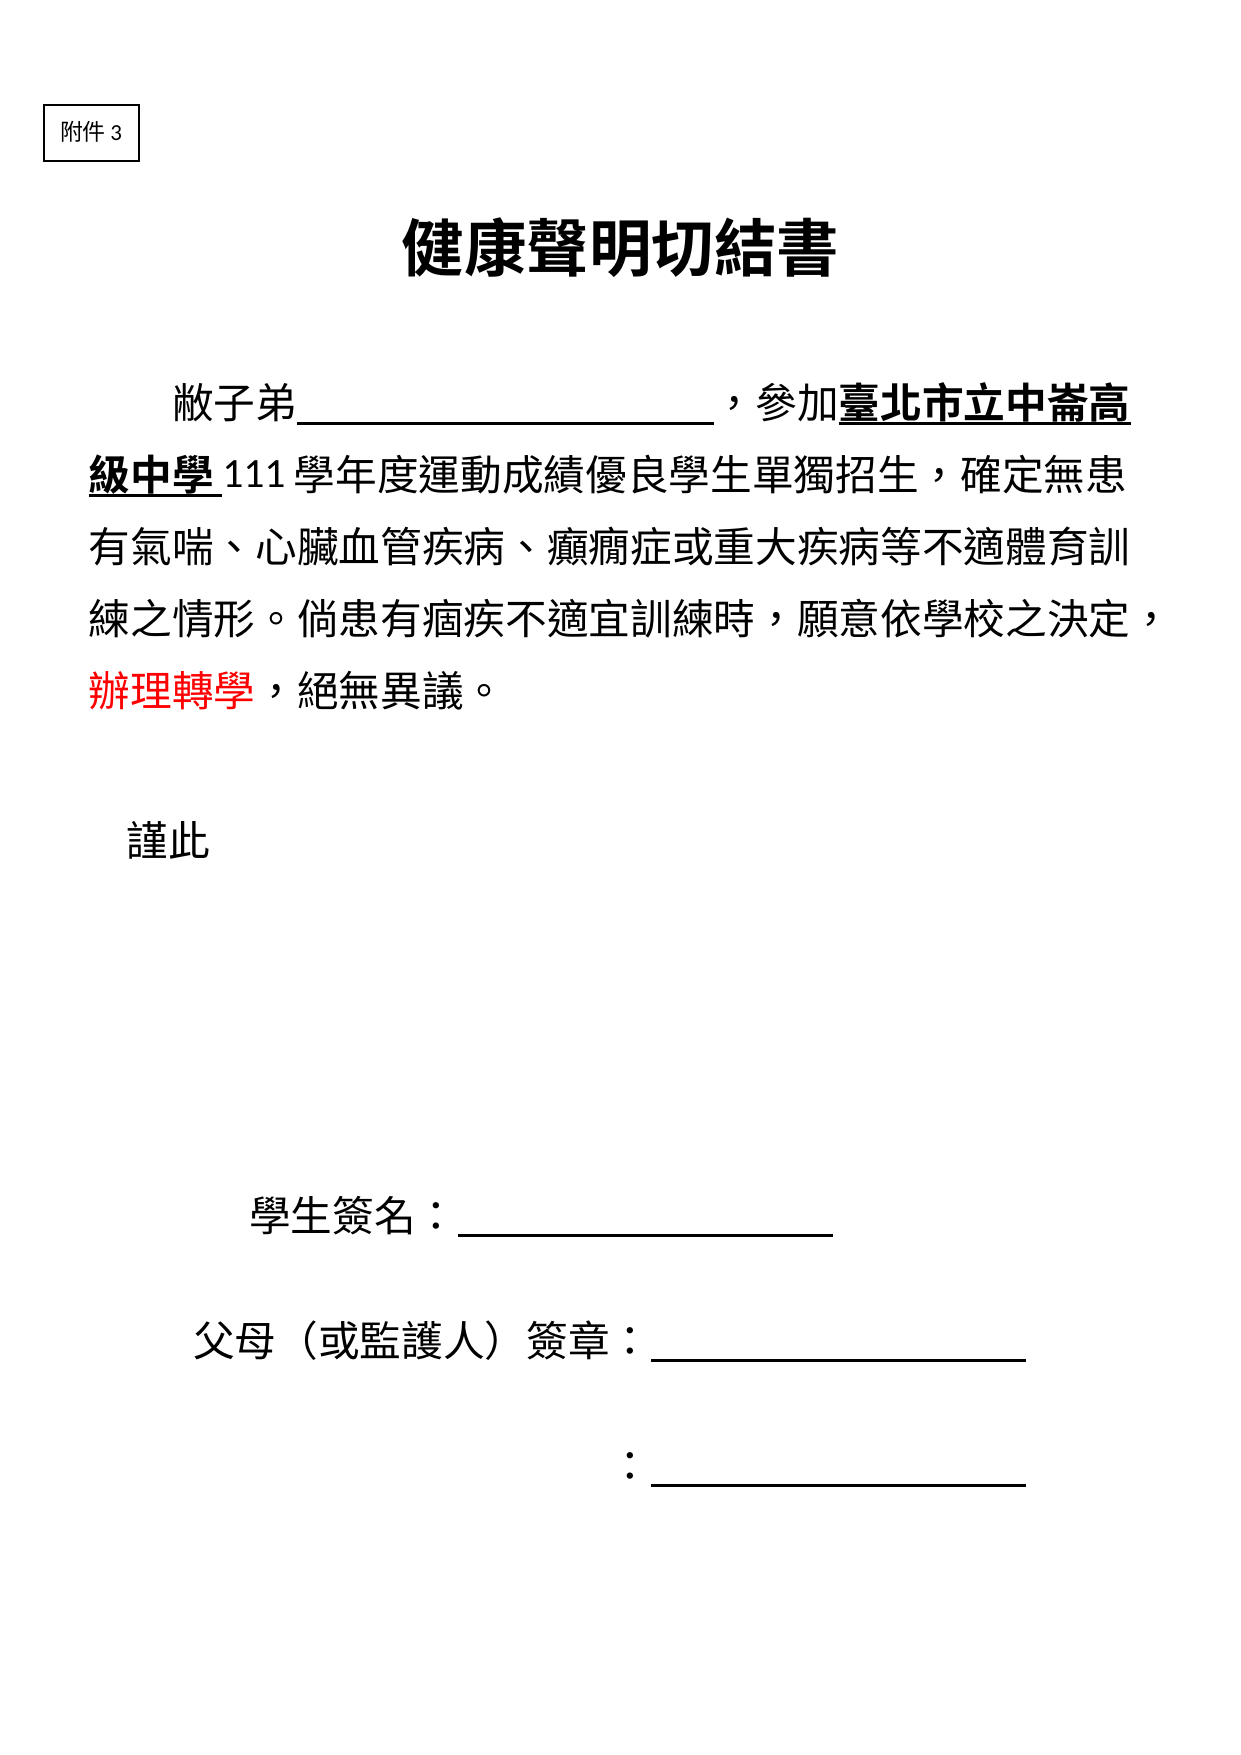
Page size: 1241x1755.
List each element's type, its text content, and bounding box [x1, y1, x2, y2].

text 學生簽名： [89, 1171, 1152, 1233]
text 敝子弟 ，參加臺北市立中崙高級中學111學年度運動成績優良學生單獨招生，確定無患有氣喘、心臟血管疾病、癲癇症或重大疾病等不適體育訓練之情形。倘患有痼疾不適宜訓練時，願意依學校之決定，辦理轉學，絕無異議。 [89, 358, 1152, 708]
text [45, 106, 138, 160]
text 附件3 [60, 113, 123, 147]
text 謹此 [89, 796, 1152, 858]
text ： [89, 1421, 1152, 1483]
text 父母（或監護人）簽章： [89, 1296, 1152, 1358]
text 健康聲明切結書 [89, 171, 1152, 296]
